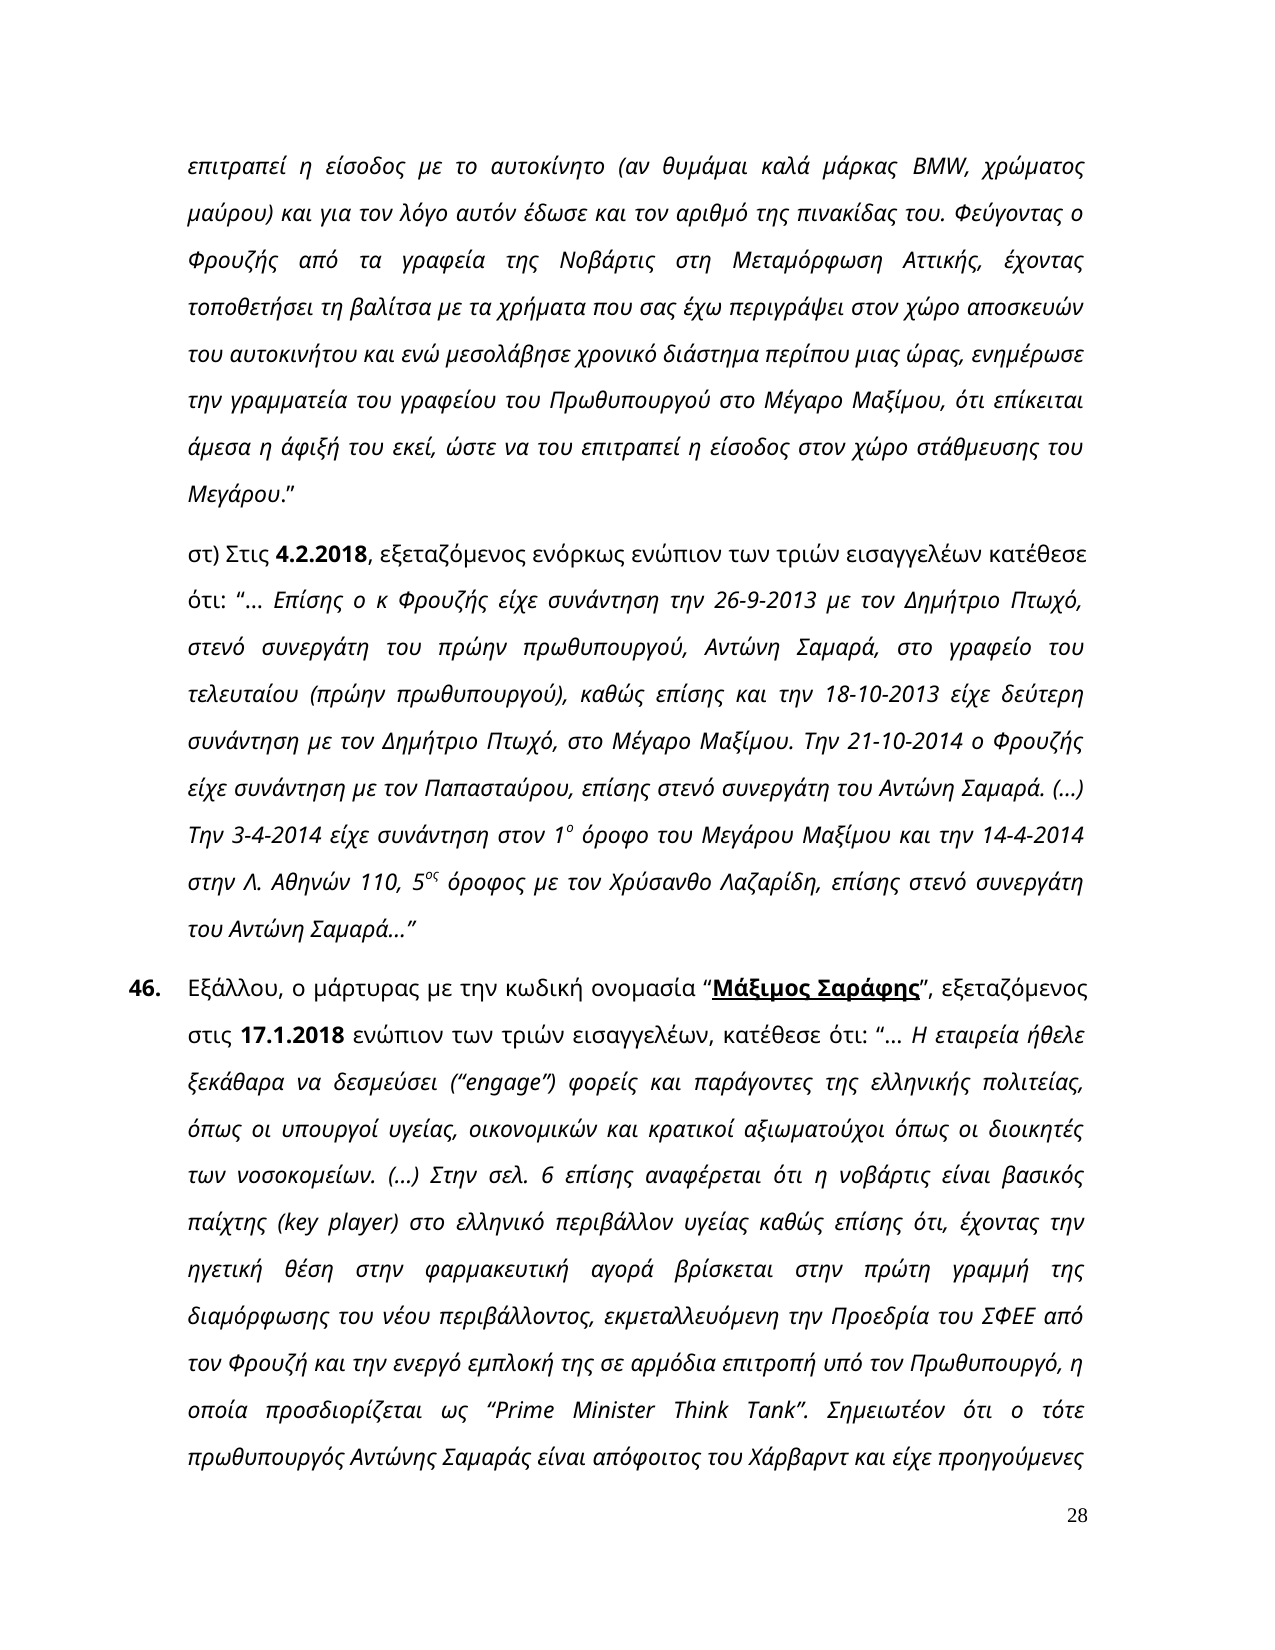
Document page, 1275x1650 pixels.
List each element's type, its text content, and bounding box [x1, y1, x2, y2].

list Εξάλλου, ο μάρτυρας με την κωδική ονομασία “Μάξιμος Σαράφης”, εξεταζόμενος στις 17.1.2018 ενώπιον των τριών εισαγγελέων, κατέθεσε ότι: “… Η εταιρεία ήθελε ξεκάθαρα να δεσμεύσει (“engage”) φορείς και παράγοντες της ελληνικής πολιτείας, όπως οι υπουργοί υγείας, οικονομικών και κρατικοί αξιωματούχοι όπως οι διοικητές των νοσοκομείων. (…) Στην σελ. 6 επίσης αναφέρεται ότι η νοβάρτις είναι βασικός παίχτης (key player) στο ελληνικό περιβάλλον υγείας καθώς επίσης ότι, έχοντας την ηγετική θέση στην φαρμακευτική αγορά βρίσκεται στην πρώτη γραμμή της διαμόρφωσης του νέου περιβάλλοντος, εκμεταλλευόμενη την Προεδρία του ΣΦΕΕ από τον Φρουζή και την ενεργό εμπλοκή της σε αρμόδια επιτροπή υπό τον Πρωθυπουργό, η οποία προσδιορίζεται ως “Prime Minister Think Tank”. Σημειωτέον ότι ο τότε πρωθυπουργός Αντώνης Σαμαράς είναι απόφοιτος του Χάρβαρντ και είχε προηγούμενες [128, 972, 1087, 1472]
text επιτραπεί η είσοδος με το αυτοκίνητο (αν θυμάμαι καλά μάρκας BMW, χρώματος μαύρου) και για τον λόγο αυτόν έδωσε και τον αριθμό της πινακίδας του. Φεύγοντας ο Φρουζής από τα γραφεία της Νοβάρτις στη Μεταμόρφωση Αττικής, έχοντας τοποθετήσει τη βαλίτσα με τα χρήματα που σας έχω περιγράψει στον χώρο αποσκευών του αυτοκινήτου και ενώ μεσολάβησε χρονικό διάστημα περίπου μιας ώρας, ενημέρωσε την γραμματεία του γραφείου του Πρωθυπουργού στο Μέγαρο Μαξίμου, ότι επίκειται άμεσα η άφιξή του εκεί, ώστε να του επιτραπεί η είσοδος στον χώρο στάθμευσης του Μεγάρου.” [187, 150, 1087, 509]
text στ) Στις 4.2.2018, εξεταζόμενος ενόρκως ενώπιον των τριών εισαγγελέων κατέθεσε ότι: “… Επίσης ο κ Φρουζής είχε συνάντηση την 26-9-2013 με τον Δημήτριο Πτωχό, στενό συνεργάτη του πρώην πρωθυπουργού, Αντώνη Σαμαρά, στο γραφείο του τελευταίου (πρώην πρωθυπουργού), καθώς επίσης και την 18-10-2013 είχε δεύτερη συνάντηση με τον Δημήτριο Πτωχό, στο Μέγαρο Μαξίμου. Την 21-10-2014 ο Φρουζής είχε συνάντηση με τον Παπασταύρου, επίσης στενό συνεργάτη του Αντώνη Σαμαρά. (…) Την 3-4-2014 είχε συνάντηση στον 1ο όροφο του Μεγάρου Μαξίμου και την 14-4-2014 στην Λ. Αθηνών 110, 5ος όροφος με τον Χρύσανθο Λαζαρίδη, επίσης στενό συνεργάτη του Αντώνη Σαμαρά…” [187, 537, 1087, 944]
